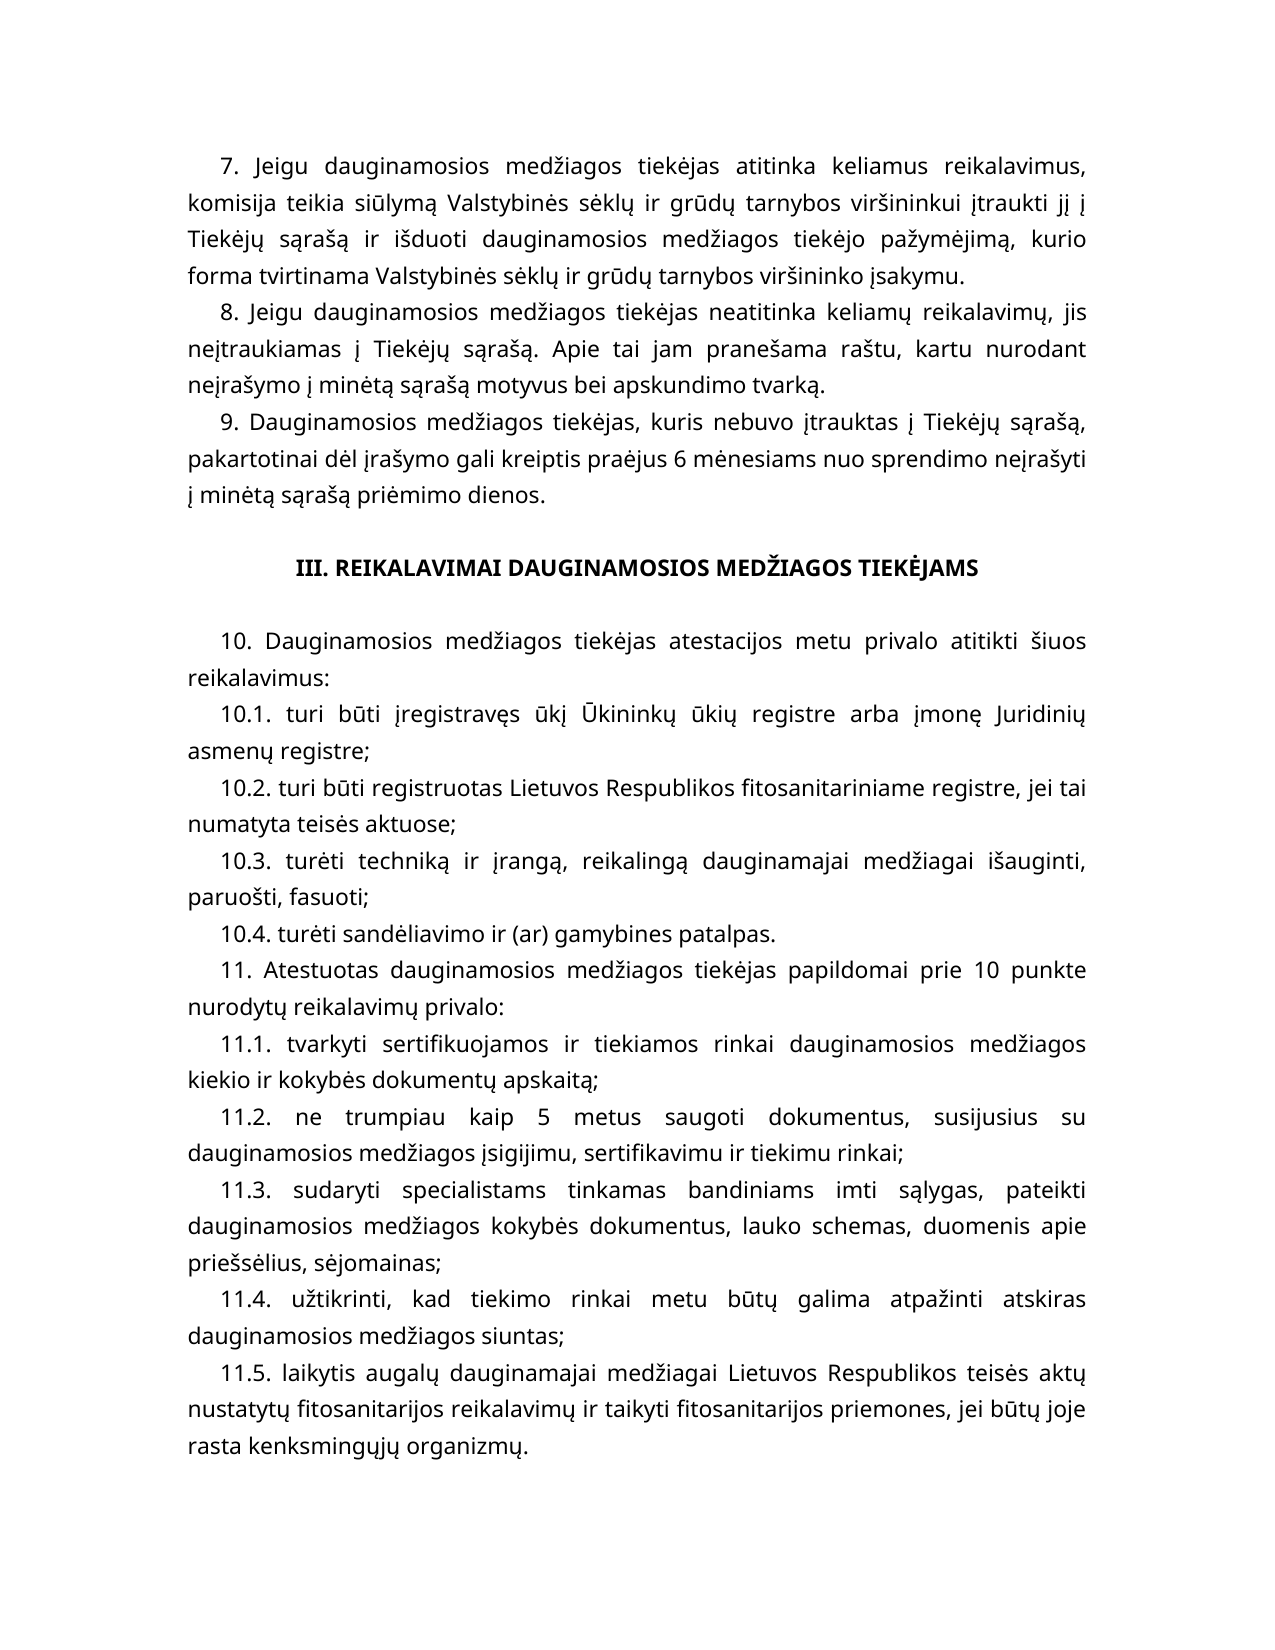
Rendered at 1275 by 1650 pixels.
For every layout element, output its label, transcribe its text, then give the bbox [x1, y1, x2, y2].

text 11.2. ne trumpiau kaip 5 metus saugoti dokumentus, susijusius su dauginamosios medžiagos įsigijimu, sertifikavimu ir tiekimu rinkai; [187, 1101, 1087, 1168]
text 10.2. turi būti registruotas Lietuvos Respublikos fitosanitariniame registre, jei tai numatyta teisės aktuose; [187, 772, 1087, 839]
text 8. Jeigu dauginamosios medžiagos tiekėjas neatitinka keliamų reikalavimų, jis neįtraukiamas į Tiekėjų sąrašą. Apie tai jam pranešama raštu, kartu nurodant neįrašymo į minėtą sąrašą motyvus bei apskundimo tvarką. [187, 296, 1087, 401]
text 7. Jeigu dauginamosios medžiagos tiekėjas atitinka keliamus reikalavimus, komisija teikia siūlymą Valstybinės sėklų ir grūdų tarnybos viršininkui įtraukti jį į Tiekėjų sąrašą ir išduoti dauginamosios medžiagos tiekėjo pažymėjimą, kurio forma tvirtinama Valstybinės sėklų ir grūdų tarnybos viršininko įsakymu. [187, 150, 1087, 291]
text III. REIKALAVIMAI DAUGINAMOSIOS MEDŽIAGOS TIEKĖJAMS [187, 552, 1087, 583]
text 10.4. turėti sandėliavimo ir (ar) gamybines patalpas. [187, 918, 1087, 949]
text 11. Atestuotas dauginamosios medžiagos tiekėjas papildomai prie 10 punkte nurodytų reikalavimų privalo: [187, 954, 1087, 1022]
text 11.1. tvarkyti sertifikuojamos ir tiekiamos rinkai dauginamosios medžiagos kiekio ir kokybės dokumentų apskaitą; [187, 1027, 1087, 1095]
text 11.4. užtikrinti, kad tiekimo rinkai metu būtų galima atpažinti atskiras dauginamosios medžiagos siuntas; [187, 1283, 1087, 1351]
text 10. Dauginamosios medžiagos tiekėjas atestacijos metu privalo atitikti šiuos reikalavimus: [187, 625, 1087, 693]
text 10.1. turi būti įregistravęs ūkį Ūkininkų ūkių registre arba įmonę Juridinių asmenų registre; [187, 698, 1087, 766]
text 10.3. turėti techniką ir įrangą, reikalingą dauginamajai medžiagai išauginti, paruošti, fasuoti; [187, 845, 1087, 912]
text 11.5. laikytis augalų dauginamajai medžiagai Lietuvos Respublikos teisės aktų nustatytų fitosanitarijos reikalavimų ir taikyti fitosanitarijos priemones, jei būtų joje rasta kenksmingųjų organizmų. [187, 1357, 1087, 1461]
text 11.3. sudaryti specialistams tinkamas bandiniams imti sąlygas, pateikti dauginamosios medžiagos kokybės dokumentus, lauko schemas, duomenis apie priešsėlius, sėjomainas; [187, 1174, 1087, 1278]
text 9. Dauginamosios medžiagos tiekėjas, kuris nebuvo įtrauktas į Tiekėjų sąrašą, pakartotinai dėl įrašymo gali kreiptis praėjus 6 mėnesiams nuo sprendimo neįrašyti į minėtą sąrašą priėmimo dienos. [187, 406, 1087, 510]
